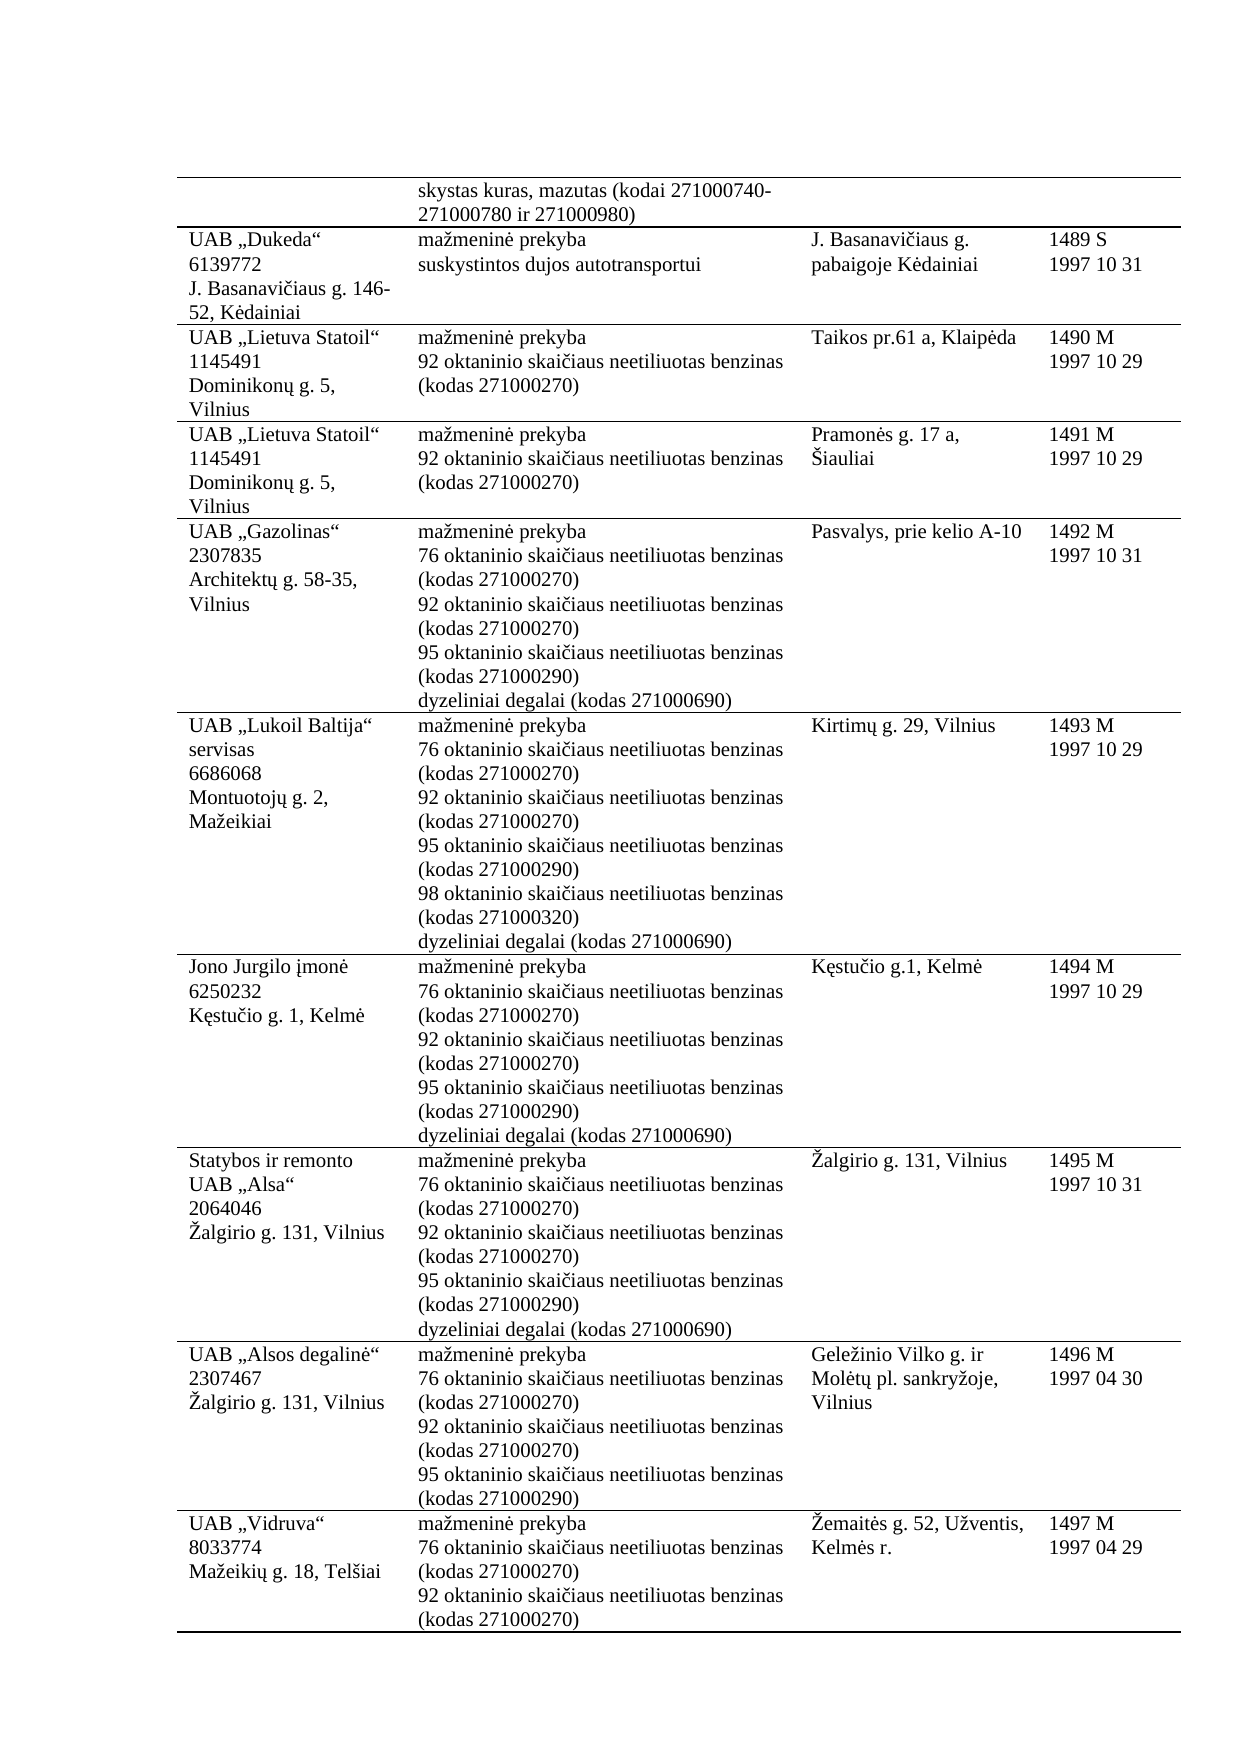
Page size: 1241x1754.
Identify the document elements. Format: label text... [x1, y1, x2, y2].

table_cell 1490 M 1997 10 29 [1038, 325, 1181, 421]
table_cell UAB „Vidruva“ 8033774 Mažeikių g. 18, Telšiai [177, 1511, 407, 1631]
table_cell 1491 M 1997 10 29 [1038, 422, 1181, 518]
table_cell mažmeninė prekyba suskystintos dujos autotransportui [407, 228, 800, 324]
table_cell UAB „Alsos degalinė“ 2307467 Žalgirio g. 131, Vilnius [177, 1342, 407, 1510]
table_cell Kirtimų g. 29, Vilnius [800, 713, 1037, 953]
table_cell UAB „Gazolinas“ 2307835 Architektų g. 58-35, Vilnius [177, 519, 407, 712]
table_cell mažmeninė prekyba 92 oktaninio skaičiaus neetiliuotas benzinas (kodas 271000270) [407, 325, 800, 421]
table_cell 1494 M 1997 10 29 [1038, 955, 1181, 1147]
table_cell Kęstučio g.1, Kelmė [800, 955, 1037, 1147]
table_cell mažmeninė prekyba 92 oktaninio skaičiaus neetiliuotas benzinas (kodas 271000270) [407, 422, 800, 518]
table_cell Taikos pr.61 a, Klaipėda [800, 325, 1037, 421]
table_cell [177, 178, 407, 226]
table_cell 1489 S 1997 10 31 [1038, 228, 1181, 324]
table_cell [1038, 178, 1181, 226]
table_cell UAB „Lietuva Statoil“ 1145491 Dominikonų g. 5, Vilnius [177, 422, 407, 518]
table_cell 1492 M 1997 10 31 [1038, 519, 1181, 712]
table_cell UAB „Lietuva Statoil“ 1145491 Dominikonų g. 5, Vilnius [177, 325, 407, 421]
table_cell Statybos ir remonto UAB „Alsa“ 2064046 Žalgirio g. 131, Vilnius [177, 1148, 407, 1341]
table_cell mažmeninė prekyba 76 oktaninio skaičiaus neetiliuotas benzinas (kodas 271000270) 92 oktaninio skaičiaus neetiliuotas benzinas (kodas 271000270) 95 oktaninio skaičiaus neetiliuotas benzinas (kodas 271000290) dyzeliniai degalai (kodas 271000690) [407, 519, 800, 712]
table_cell 1493 M 1997 10 29 [1038, 713, 1181, 953]
table_cell Žemaitės g. 52, Užventis, Kelmės r. [800, 1511, 1037, 1631]
table_cell mažmeninė prekyba 76 oktaninio skaičiaus neetiliuotas benzinas (kodas 271000270) 92 oktaninio skaičiaus neetiliuotas benzinas (kodas 271000270) 95 oktaninio skaičiaus neetiliuotas benzinas (kodas 271000290) dyzeliniai degalai (kodas 271000690) [407, 1148, 800, 1341]
table_cell UAB „Dukeda“ 6139772 J. Basanavičiaus g. 146-52, Kėdainiai [177, 228, 407, 324]
table_cell mažmeninė prekyba 76 oktaninio skaičiaus neetiliuotas benzinas (kodas 271000270) 92 oktaninio skaičiaus neetiliuotas benzinas (kodas 271000270) 95 oktaninio skaičiaus neetiliuotas benzinas (kodas 271000290) 98 oktaninio skaičiaus neetiliuotas benzinas (kodas 271000320) dyzeliniai degalai (kodas 271000690) [407, 713, 800, 953]
table_cell Jono Jurgilo įmonė 6250232 Kęstučio g. 1, Kelmė [177, 955, 407, 1147]
table_cell 1496 M 1997 04 30 [1038, 1342, 1181, 1510]
table_cell [800, 178, 1037, 226]
table_cell Žalgirio g. 131, Vilnius [800, 1148, 1037, 1341]
table_cell 1495 M 1997 10 31 [1038, 1148, 1181, 1341]
table_cell mažmeninė prekyba 76 oktaninio skaičiaus neetiliuotas benzinas (kodas 271000270) 92 oktaninio skaičiaus neetiliuotas benzinas (kodas 271000270) 95 oktaninio skaičiaus neetiliuotas benzinas (kodas 271000290) dyzeliniai degalai (kodas 271000690) [407, 955, 800, 1147]
table_cell skystas kuras, mazutas (kodai 271000740-271000780 ir 271000980) [407, 178, 800, 226]
table_cell Geležinio Vilko g. ir Molėtų pl. sankryžoje, Vilnius [800, 1342, 1037, 1510]
table_cell mažmeninė prekyba 76 oktaninio skaičiaus neetiliuotas benzinas (kodas 271000270) 92 oktaninio skaičiaus neetiliuotas benzinas (kodas 271000270) 95 oktaninio skaičiaus neetiliuotas benzinas (kodas 271000290) [407, 1342, 800, 1510]
table_cell J. Basanavičiaus g. pabaigoje Kėdainiai [800, 228, 1037, 324]
table_cell mažmeninė prekyba 76 oktaninio skaičiaus neetiliuotas benzinas (kodas 271000270) 92 oktaninio skaičiaus neetiliuotas benzinas (kodas 271000270) [407, 1511, 800, 1631]
table_cell Pramonės g. 17 a, Šiauliai [800, 422, 1037, 518]
table_cell 1497 M 1997 04 29 [1038, 1511, 1181, 1631]
table_cell Pasvalys, prie kelio A-10 [800, 519, 1037, 712]
table_cell UAB „Lukoil Baltija“ servisas 6686068 Montuotojų g. 2, Mažeikiai [177, 713, 407, 953]
